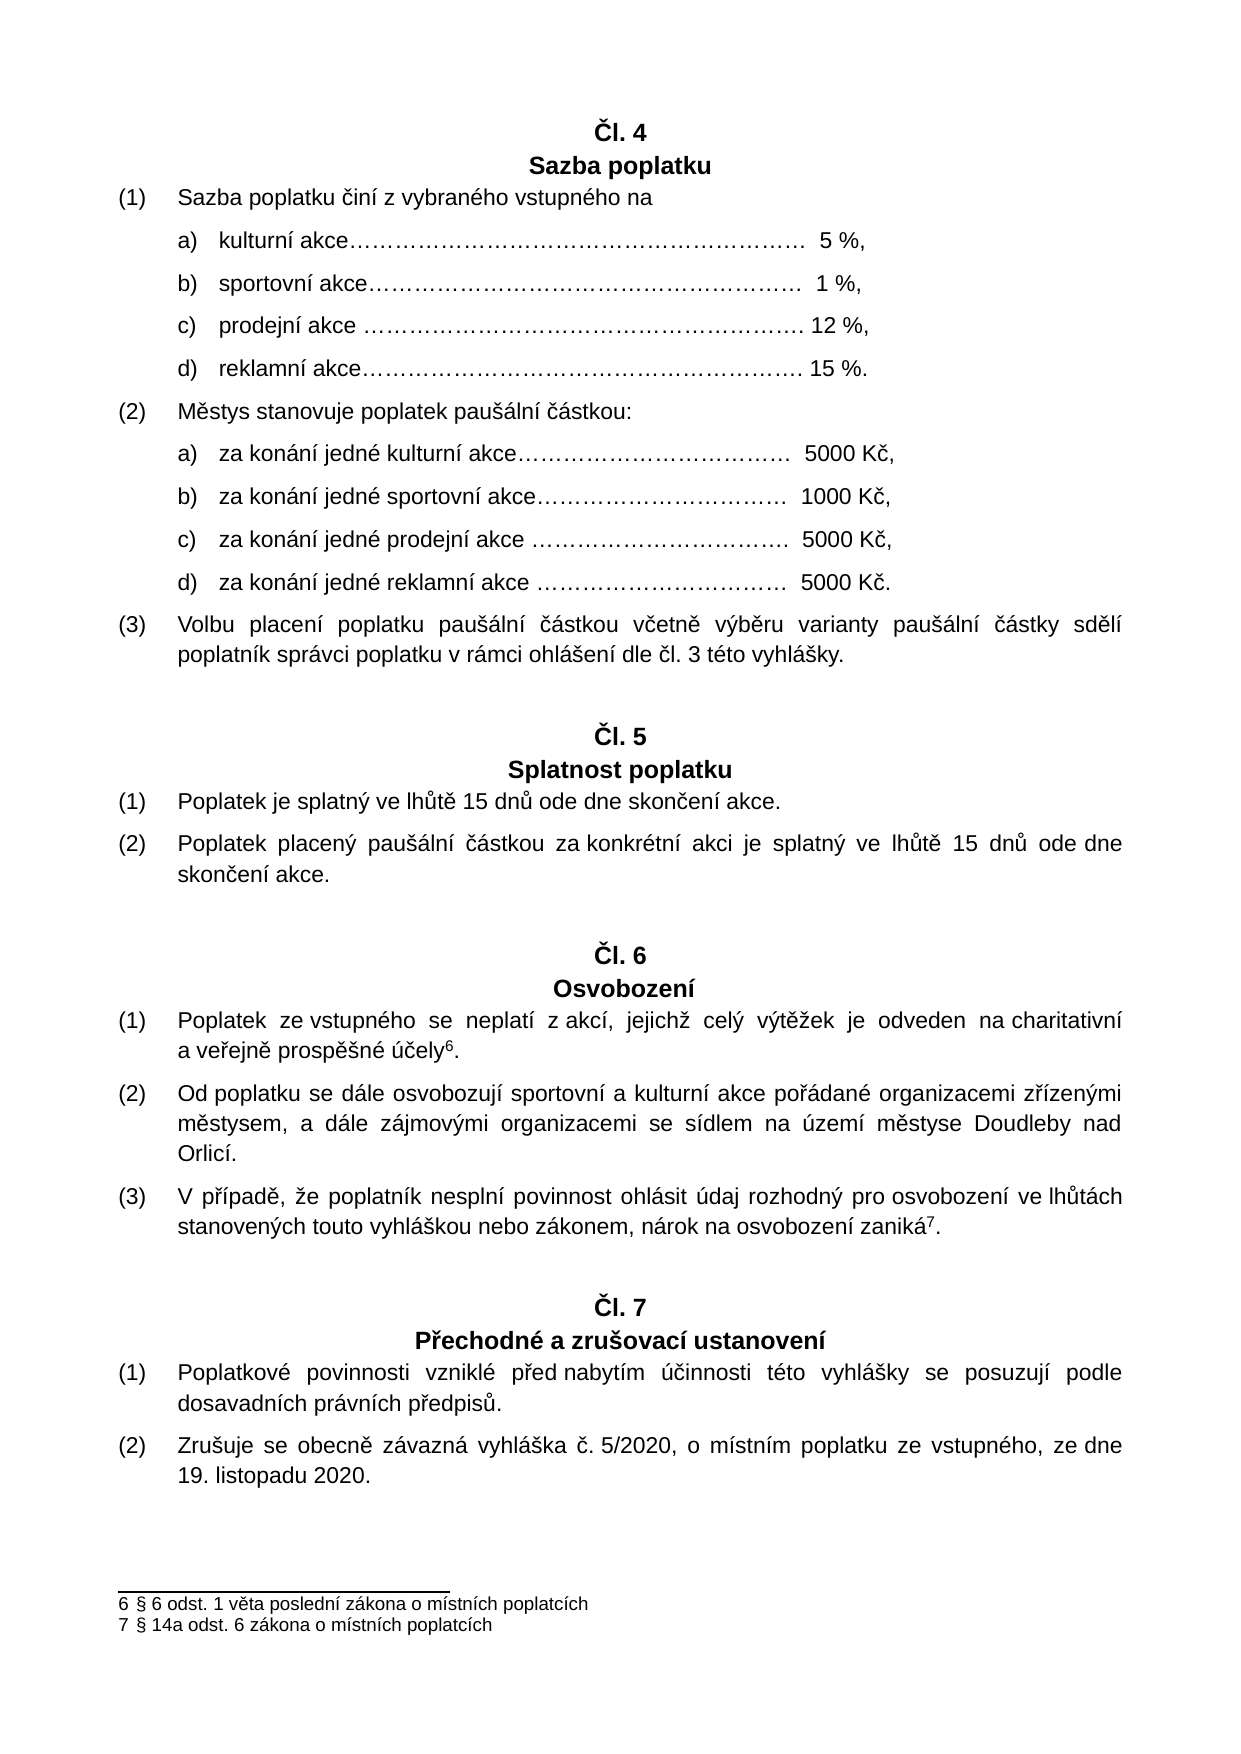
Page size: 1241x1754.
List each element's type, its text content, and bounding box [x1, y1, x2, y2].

subtitle Čl. 4 Sazba poplatku [118, 118, 1122, 180]
list Zrušuje se obecně závazná vyhláška č. 5/2020, o místním poplatku ze vstupného, ze dne 19. listopadu 2020. [118, 1432, 1122, 1489]
list reklamní akce…………………………………………………. 15 %. [177, 355, 1122, 381]
list V případě, že poplatník nesplní povinnost ohlásit údaj rozhodný pro osvobození ve lhůtách stanovených touto vyhláškou nebo zákonem, nárok na osvobození zaniká. [118, 1183, 1122, 1239]
subtitle Čl. 5 Splatnost poplatku [118, 722, 1122, 783]
list Sazba poplatku činí z vybraného vstupného na [118, 184, 1122, 211]
list za konání jedné sportovní akce…………………………… 1000 Kč, [177, 483, 1122, 509]
list za konání jedné reklamní akce …………………………… 5000 Kč. [177, 568, 1122, 595]
list Poplatkové povinnosti vzniklé před nabytím účinnosti této vyhlášky se posuzují podle dosavadních právních předpisů. [118, 1359, 1122, 1416]
list za konání jedné kulturní akce……………………………… 5000 Kč, [177, 440, 1122, 467]
list kulturní akce…………………………………………………… 5 %, [177, 227, 1122, 253]
list Od poplatku se dále osvobozují sportovní a kulturní akce pořádané organizacemi zřízenými městysem, a dále zájmovými organizacemi se sídlem na území městyse Doudleby nad Orlicí. [118, 1080, 1122, 1167]
list Poplatek je splatný ve lhůtě 15 dnů ode dne skončení akce. [118, 788, 1122, 814]
subtitle Čl. 7 Přechodné a zrušovací ustanovení [118, 1293, 1122, 1355]
list prodejní akce …………………………………………………. 12 %, [177, 312, 1122, 339]
list za konání jedné prodejní akce ……………………………. 5000 Kč, [177, 526, 1122, 552]
list Poplatek placený paušální částkou za konkrétní akci je splatný ve lhůtě 15 dnů ode dne skončení akce. [118, 830, 1122, 887]
list § 6 odst. 1 věta poslední zákona o místních poplatcích [118, 1592, 1122, 1614]
list Volbu placení poplatku paušální částkou včetně výběru varianty paušální částky sdělí poplatník správci poplatku v rámci ohlášení dle čl. 3 této vyhlášky. [118, 611, 1122, 668]
list Městys stanovuje poplatek paušální částkou: [118, 398, 1122, 424]
list sportovní akce………………………………………………… 1 %, [177, 269, 1122, 296]
subtitle Čl. 6 Osvobození [118, 941, 1122, 1003]
list § 14a odst. 6 zákona o místních poplatcích [118, 1614, 1122, 1635]
list Poplatek ze vstupného se neplatí z akcí, jejichž celý výtěžek je odveden na charitativní a veřejně prospěšné účely. [118, 1007, 1122, 1063]
